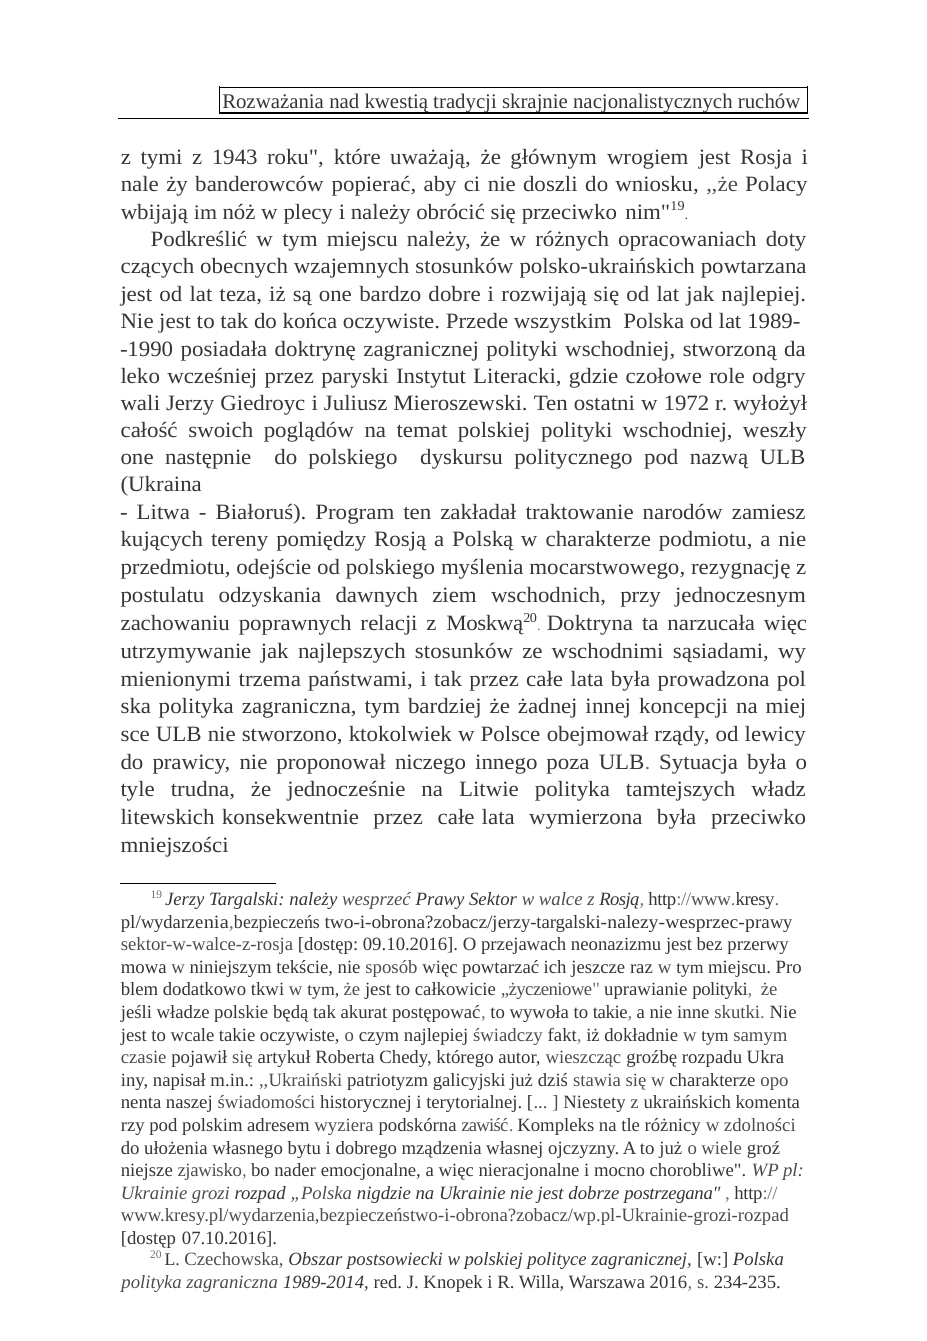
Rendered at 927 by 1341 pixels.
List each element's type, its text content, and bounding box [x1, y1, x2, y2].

text 20 L. Czechowska, Obszar postsowiecki w polskiej polityce zagranicznej, [w:] Polska [150, 1249, 830, 1269]
text -1990 posiadała doktrynę zagranicznej polityki wschodniej, stworzoną da­ leko wcześniej przez paryski Instytut Literacki, gdzie czołowe role odgry­ wali Jerzy Giedroyc i Juliusz Mieroszewski. Ten ostatni w 1972 r. wyłożył całość swoich poglądów na temat polskiej polityki wschodniej, weszły one następnie do polskiego dyskursu politycznego pod nazwą ULB (Ukraina [120, 336, 807, 497]
text z tymi z 1943 roku", które uważają, że głównym wrogiem jest Rosja i nale­ ży banderowców popierać, aby ci nie doszli do wniosku, ,,że Polacy wbijają im nóż w plecy i należy obrócić się przeciwko nim"19. [121, 144, 808, 224]
text - Litwa - Białoruś). Program ten zakładał traktowanie narodów zamiesz­ kujących tereny pomiędzy Rosją a Polską w charakterze podmiotu, a nie przedmiotu, odejście od polskiego myślenia mocarstwowego, rezygnację z postulatu odzyskania dawnych ziem wschodnich, przy jednoczesnym zachowaniu poprawnych relacji z Moskwą20. Doktryna ta narzucała więc utrzymywanie jak najlepszych stosunków ze wschodnimi sąsiadami, wy­ mienionymi trzema państwami, i tak przez całe lata była prowadzona pol­ ska polityka zagraniczna, tym bardziej że żadnej innej koncepcji na miej­ sce ULB nie stworzono, ktokolwiek w Polsce obejmował rządy, od lewicy do prawicy, nie proponował niczego innego poza ULB. Sytuacja była o tyle trudna, że jednocześnie na Litwie polityka tamtejszych władz litewskich konsekwentnie przez całe lata wymierzona była przeciwko mniejszości [120, 499, 807, 857]
text Podkreślić w tym miejscu należy, że w różnych opracowaniach doty­ czących obecnych wzajemnych stosunków polsko-ukraińskich powtarzana jest od lat teza, iż są one bardzo dobre i rozwijają się od lat jak najlepiej. Nie jest to tak do końca oczywiste. Przede wszystkim Polska od lat 1989- [120, 226, 808, 333]
text 19 Jerzy Targalski: należy wesprzeć Prawy Sektor w walce z Rosją, http://www.kresy. pl/wydarzenia,bezpieczeńs two-i-obrona?zobacz/jerzy-targalski-nalezy-wesprzec-prawy­ sektor-w-walce-z-rosja [dostęp: 09.10.2016]. O przejawach neonazizmu jest bez przerwy mowa w niniejszym tekście, nie sposób więc powtarzać ich jeszcze raz w tym miejscu. Pro­ blem dodatkowo tkwi w tym, że jest to całkowicie „życzeniowe" uprawianie polityki, że jeśli władze polskie będą tak akurat postępować, to wywoła to takie, a nie inne skutki. Nie jest to wcale takie oczywiste, o czym najlepiej świadczy fakt, iż dokładnie w tym samym czasie pojawił się artykuł Roberta Chedy, którego autor, wieszcząc groźbę rozpadu Ukra­ iny, napisał m.in.: ,,Ukraiński patriotyzm galicyjski już dziś stawia się w charakterze opo­ nenta naszej świadomości historycznej i terytorialnej. [... ] Niestety z ukraińskich komenta­ rzy pod polskim adresem wyziera podskórna zawiść. Kompleks na tle różnicy w zdolności do ułożenia własnego bytu i dobrego mządzenia własnej ojczyzny. A to już o wiele groź­ niejsze zjawisko, bo nader emocjonalne, a więc nieracjonalne i mocno chorobliwe". WP pl: Ukrainie grozi rozpad „Polska nigdzie na Ukrainie nie jest dobrze postrzegana" , http:// www.kresy.pl/wydarzenia,bezpieczeństwo-i-obrona?zobacz/wp.pl-Ukrainie-grozi-rozpad [dostęp 07.10.2016]. [121, 888, 808, 1248]
text polityka zagraniczna 1989-2014, red. J. Knopek i R. Willa, Warszawa 2016, s. 234-235. [121, 1271, 830, 1292]
